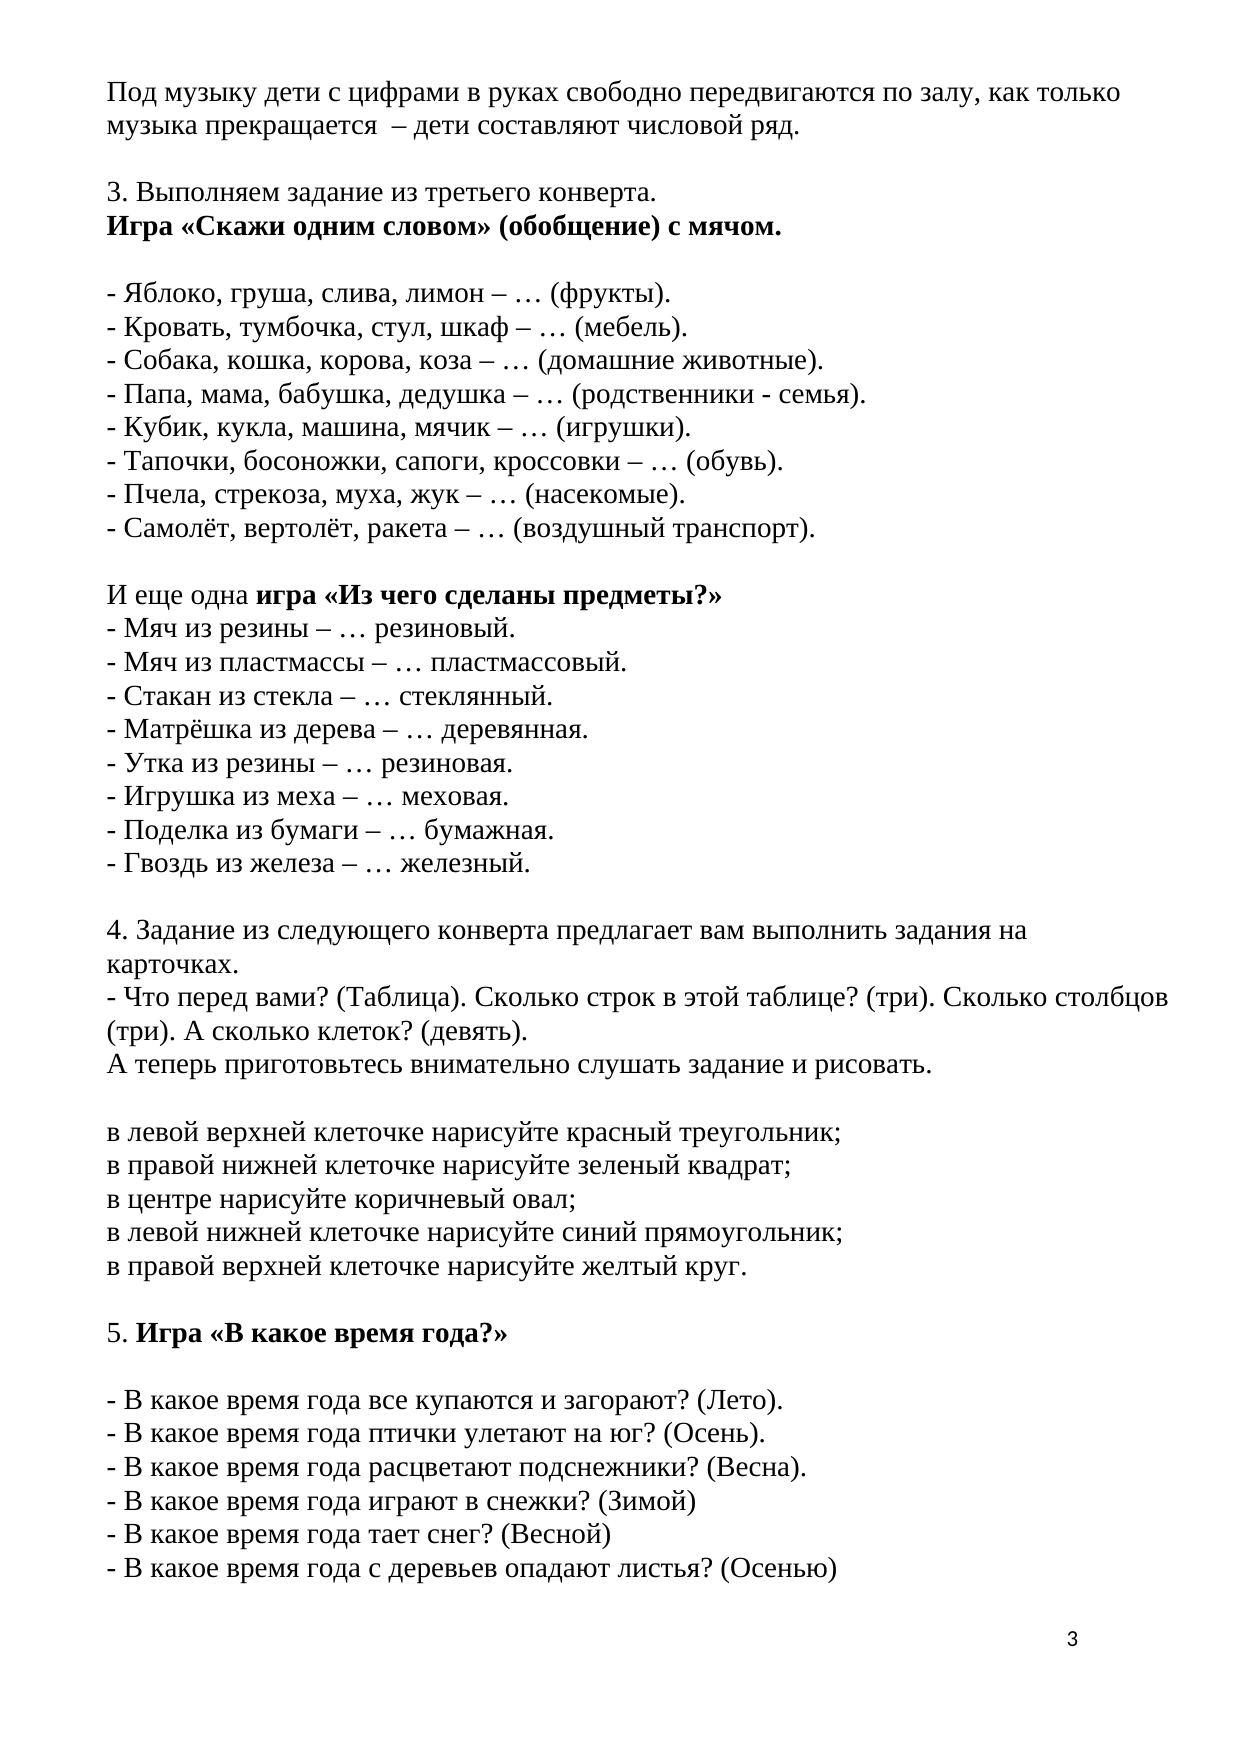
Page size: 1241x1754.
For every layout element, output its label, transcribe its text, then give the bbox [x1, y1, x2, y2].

text в левой верхней клеточке нарисуйте красный треугольник; [106, 1114, 1174, 1147]
text - Кубик, кукла, машина, мячик – … (игрушки). [106, 409, 1042, 443]
text - Папа, мама, бабушка, дедушка – … (родственники - семья). [106, 376, 1042, 409]
text - Что перед вами? (Таблица). Сколько строк в этой таблице? (три). Сколько столбцов (три). А сколько клеток? (девять). [106, 979, 1174, 1047]
text - В какое время года все купаются и загорают? (Лето). [106, 1382, 1042, 1416]
text - Мяч из пластмассы – … пластмассовый. [106, 644, 1042, 678]
text - В какое время года расцветают подснежники? (Весна). [106, 1449, 1042, 1483]
text - В какое время года с деревьев опадают листья? (Осенью) [106, 1550, 1042, 1583]
text - В какое время года играют в снежки? (Зимой) [106, 1483, 1042, 1516]
text А теперь приготовьтесь внимательно слушать задание и рисовать. [106, 1047, 1174, 1080]
text 3. Выполняем задание из третьего конверта. [106, 174, 1042, 208]
text - Поделка из бумаги – … бумажная. [106, 812, 1042, 845]
text 5. Игра «В какое время года?» [106, 1315, 1042, 1348]
text - Пчела, стрекоза, муха, жук – … (насекомые). [106, 476, 1042, 510]
text - Тапочки, босоножки, сапоги, кроссовки – … (обувь). [106, 443, 1042, 476]
text - Утка из резины – … резиновая. [106, 745, 1042, 778]
text Под музыку дети с цифрами в руках свободно передвигаются по залу, как только музыка прекращается – дети составляют числовой ряд. [106, 74, 1174, 141]
text - В какое время года тает снег? (Весной) [106, 1516, 1042, 1550]
text в правой верхней клеточке нарисуйте желтый круг. [106, 1248, 1174, 1281]
text - Самолёт, вертолёт, ракета – … (воздушный транспорт). [106, 510, 1042, 543]
text в правой нижней клеточке нарисуйте зеленый квадрат; [106, 1147, 1174, 1181]
text - Мяч из резины – … резиновый. [106, 611, 1042, 644]
text - Матрёшка из дерева – … деревянная. [106, 711, 1042, 745]
text - Яблоко, груша, слива, лимон – … (фрукты). [106, 275, 1042, 309]
text Игра «Скажи одним словом» (обобщение) с мячом. [106, 208, 1042, 242]
text - В какое время года птички улетают на юг? (Осень). [106, 1416, 1042, 1449]
text - Собака, кошка, корова, коза – … (домашние животные). [106, 342, 1042, 376]
text 4. Задание из следующего конверта предлагает вам выполнить задания на карточках. [106, 912, 1042, 979]
text - Гвоздь из железа – … железный. [106, 845, 1042, 879]
text - Игрушка из меха – … меховая. [106, 778, 1042, 812]
text И еще одна игра «Из чего сделаны предметы?» [106, 577, 1042, 611]
text в центре нарисуйте коричневый овал; [106, 1181, 1174, 1214]
text - Кровать, тумбочка, стул, шкаф – … (мебель). [106, 309, 1042, 342]
text в левой нижней клеточке нарисуйте синий прямоугольник; [106, 1214, 1174, 1248]
text - Стакан из стекла – … стеклянный. [106, 678, 1042, 711]
